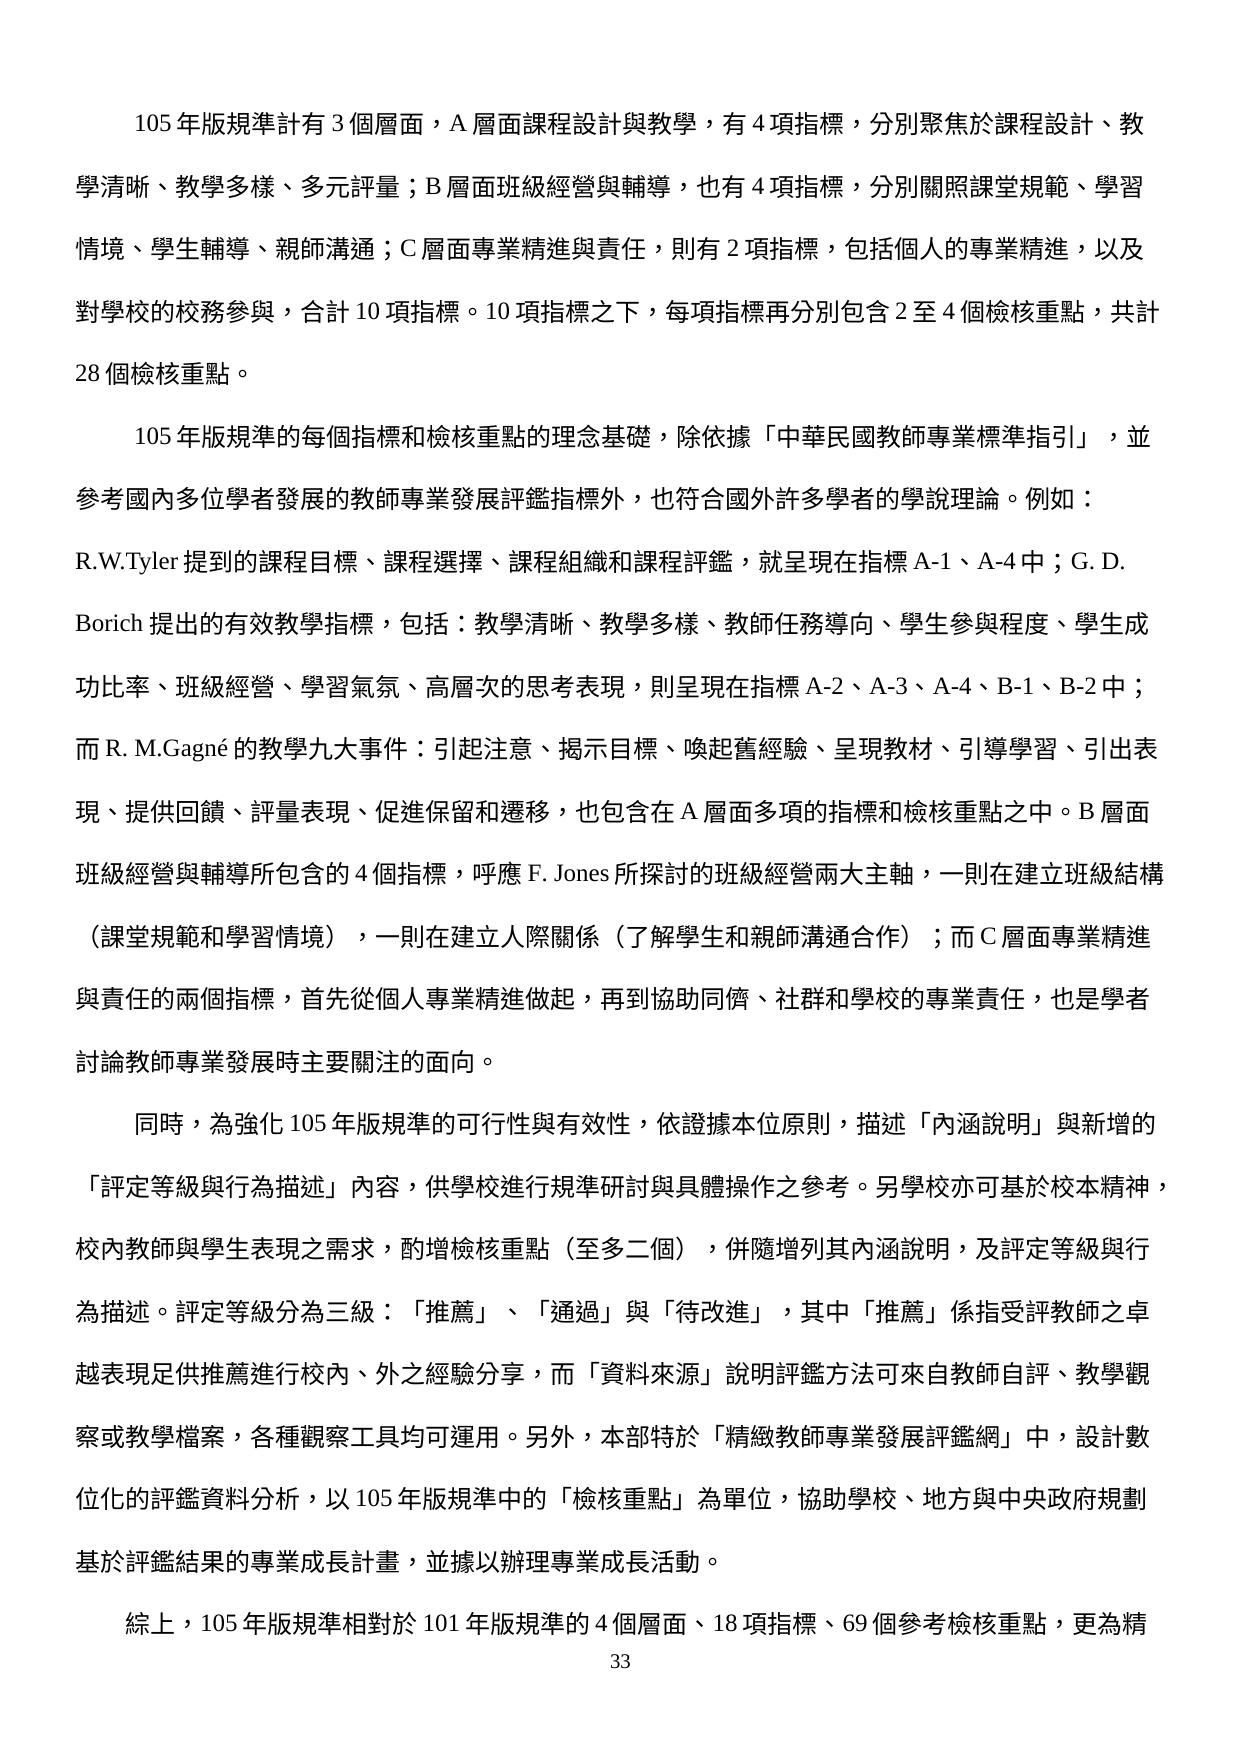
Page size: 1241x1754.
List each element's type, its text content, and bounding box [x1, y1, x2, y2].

text 綜上，105年版規準相對於101年版規準的4個層面、18項指標、69個參考檢核重點，更為精簡、邏輯清楚、條理分明，且具有厚實的學理與實務實作基礎，並與本部發布的教師專業標準指引，彼此之間密切呼應。以下簡要比較105年版規準內容與101年版規準之五項修正重點： [75, 1581, 1165, 1643]
text 105年版規準計有3個層面，A層面課程設計與教學，有4項指標，分別聚焦於課程設計、教學清晰、教學多樣、多元評量；B層面班級經營與輔導，也有4項指標，分別關照課堂規範、學習情境、學生輔導、親師溝通；C層面專業精進與責任，則有2項指標，包括個人的專業精進，以及對學校的校務參與，合計10項指標。10項指標之下，每項指標再分別包含2至4個檢核重點，共計28個檢核重點。 [75, 81, 1165, 393]
text 同時，為強化105年版規準的可行性與有效性，依證據本位原則，描述「內涵說明」與新增的「評定等級與行為描述」內容，供學校進行規準研討與具體操作之參考。另學校亦可基於校本精神，校內教師與學生表現之需求，酌增檢核重點（至多二個），併隨增列其內涵說明，及評定等級與行為描述。評定等級分為三級：「推薦」、「通過」與「待改進」，其中「推薦」係指受評教師之卓越表現足供推薦進行校內、外之經驗分享，而「資料來源」說明評鑑方法可來自教師自評、教學觀察或教學檔案，各種觀察工具均可運用。另外，本部特於「精緻教師專業發展評鑑網」中，設計數位化的評鑑資料分析，以105年版規準中的「檢核重點」為單位，協助學校、地方與中央政府規劃基於評鑑結果的專業成長計畫，並據以辦理專業成長活動。 [75, 1081, 1165, 1581]
text 105年版規準的每個指標和檢核重點的理念基礎，除依據「中華民國教師專業標準指引」，並參考國內多位學者發展的教師專業發展評鑑指標外，也符合國外許多學者的學說理論。例如：R.W.Tyler提到的課程目標、課程選擇、課程組織和課程評鑑，就呈現在指標A-1、A-4中；G. D. Borich 提出的有效教學指標，包括：教學清晰、教學多樣、教師任務導向、學生參與程度、學生成功比率、班級經營、學習氣氛、高層次的思考表現，則呈現在指標A-2、A-3、A-4、B-1、B-2中；而R. M.Gagné的教學九大事件：引起注意、揭示目標、喚起舊經驗、呈現教材、引導學習、引出表現、提供回饋、評量表現、促進保留和遷移，也包含在A層面多項的指標和檢核重點之中。B層面班級經營與輔導所包含的4個指標，呼應F. Jones所探討的班級經營兩大主軸，一則在建立班級結構（課堂規範和學習情境），一則在建立人際關係（了解學生和親師溝通合作）；而C層面專業精進與責任的兩個指標，首先從個人專業精進做起，再到協助同儕、社群和學校的專業責任，也是學者討論教師專業發展時主要關注的面向。 [75, 393, 1165, 1081]
